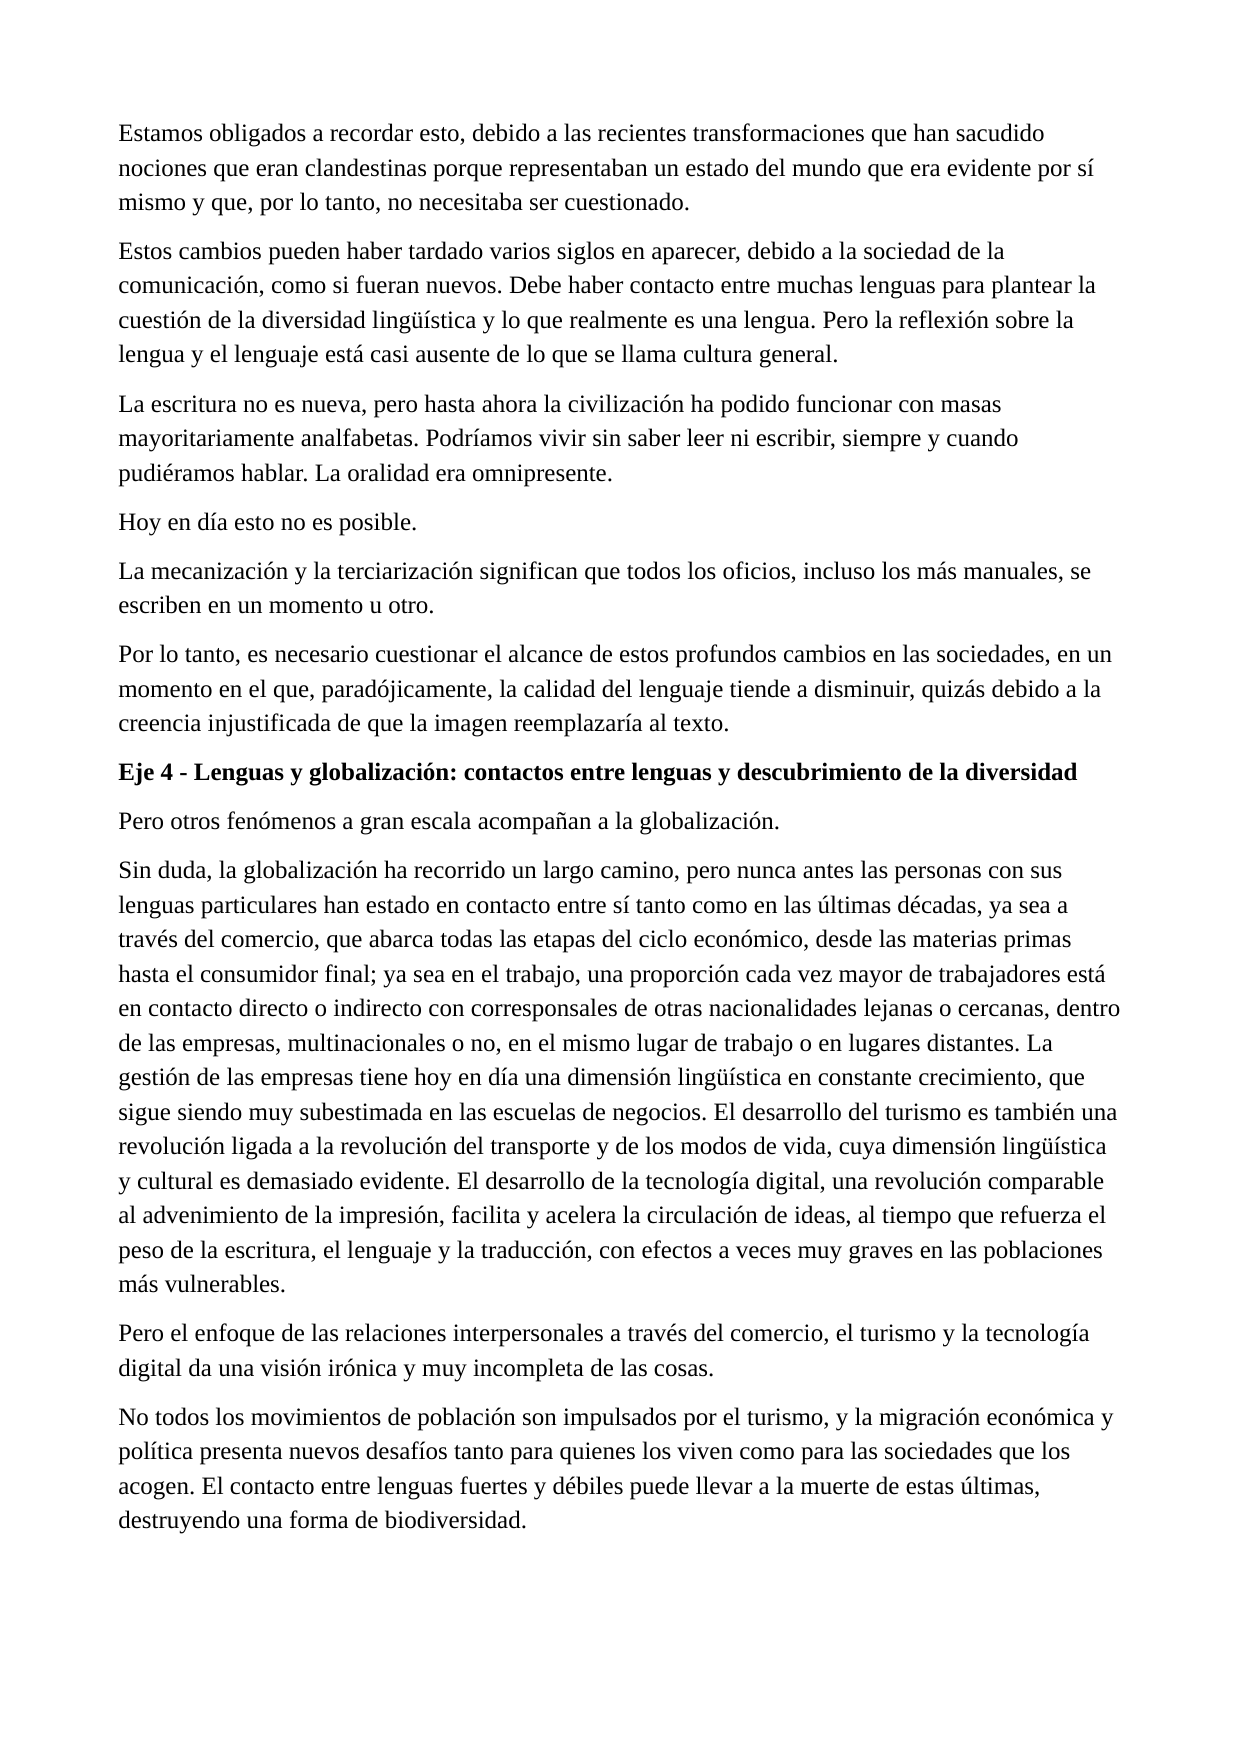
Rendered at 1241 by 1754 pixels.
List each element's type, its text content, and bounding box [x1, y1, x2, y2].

text Pero el enfoque de las relaciones interpersonales a través del comercio, el turismo y la tecnología digital da una visión irónica y muy incompleta de las cosas. [118, 1318, 1122, 1381]
text Por lo tanto, es necesario cuestionar el alcance de estos profundos cambios en las sociedades, en un momento en el que, paradójicamente, la calidad del lenguaje tiende a disminuir, quizás debido a la creencia injustificada de que la imagen reemplazaría al texto. [118, 639, 1122, 737]
text Estos cambios pueden haber tardado varios siglos en aparecer, debido a la sociedad de la comunicación, como si fueran nuevos. Debe haber contacto entre muchas lenguas para plantear la cuestión de la diversidad lingüística y lo que realmente es una lengua. Pero la reflexión sobre la lengua y el lenguaje está casi ausente de lo que se llama cultura general. [118, 236, 1122, 368]
text Eje 4 - Lenguas y globalización: contactos entre lenguas y descubrimiento de la diversidad [118, 757, 1122, 786]
text Pero otros fenómenos a gran escala acompañan a la globalización. [118, 806, 1122, 835]
text Sin duda, la globalización ha recorrido un largo camino, pero nunca antes las personas con sus lenguas particulares han estado en contacto entre sí tanto como en las últimas décadas, ya sea a través del comercio, que abarca todas las etapas del ciclo económico, desde las materias primas hasta el consumidor final; ya sea en el trabajo, una proporción cada vez mayor de trabajadores está en contacto directo o indirecto con corresponsales de otras nacionalidades lejanas o cercanas, dentro de las empresas, multinacionales o no, en el mismo lugar de trabajo o en lugares distantes. La gestión de las empresas tiene hoy en día una dimensión lingüística en constante crecimiento, que sigue siendo muy subestimada en las escuelas de negocios. El desarrollo del turismo es también una revolución ligada a la revolución del transporte y de los modos de vida, cuya dimensión lingüística y cultural es demasiado evidente. El desarrollo de la tecnología digital, una revolución comparable al advenimiento de la impresión, facilita y acelera la circulación de ideas, al tiempo que refuerza el peso de la escritura, el lenguaje y la traducción, con efectos a veces muy graves en las poblaciones más vulnerables. [118, 855, 1122, 1298]
text Estamos obligados a recordar esto, debido a las recientes transformaciones que han sacudido nociones que eran clandestinas porque representaban un estado del mundo que era evidente por sí mismo y que, por lo tanto, no necesitaba ser cuestionado. [118, 118, 1122, 216]
text La escritura no es nueva, pero hasta ahora la civilización ha podido funcionar con masas mayoritariamente analfabetas. Podríamos vivir sin saber leer ni escribir, siempre y cuando pudiéramos hablar. La oralidad era omnipresente. [118, 389, 1122, 486]
text Hoy en día esto no es posible. [118, 507, 1122, 535]
text No todos los movimientos de población son impulsados por el turismo, y la migración económica y política presenta nuevos desafíos tanto para quienes los viven como para las sociedades que los acogen. El contacto entre lenguas fuertes y débiles puede llevar a la muerte de estas últimas, destruyendo una forma de biodiversidad. [118, 1402, 1122, 1534]
text La mecanización y la terciarización significan que todos los oficios, incluso los más manuales, se escriben en un momento u otro. [118, 556, 1122, 619]
